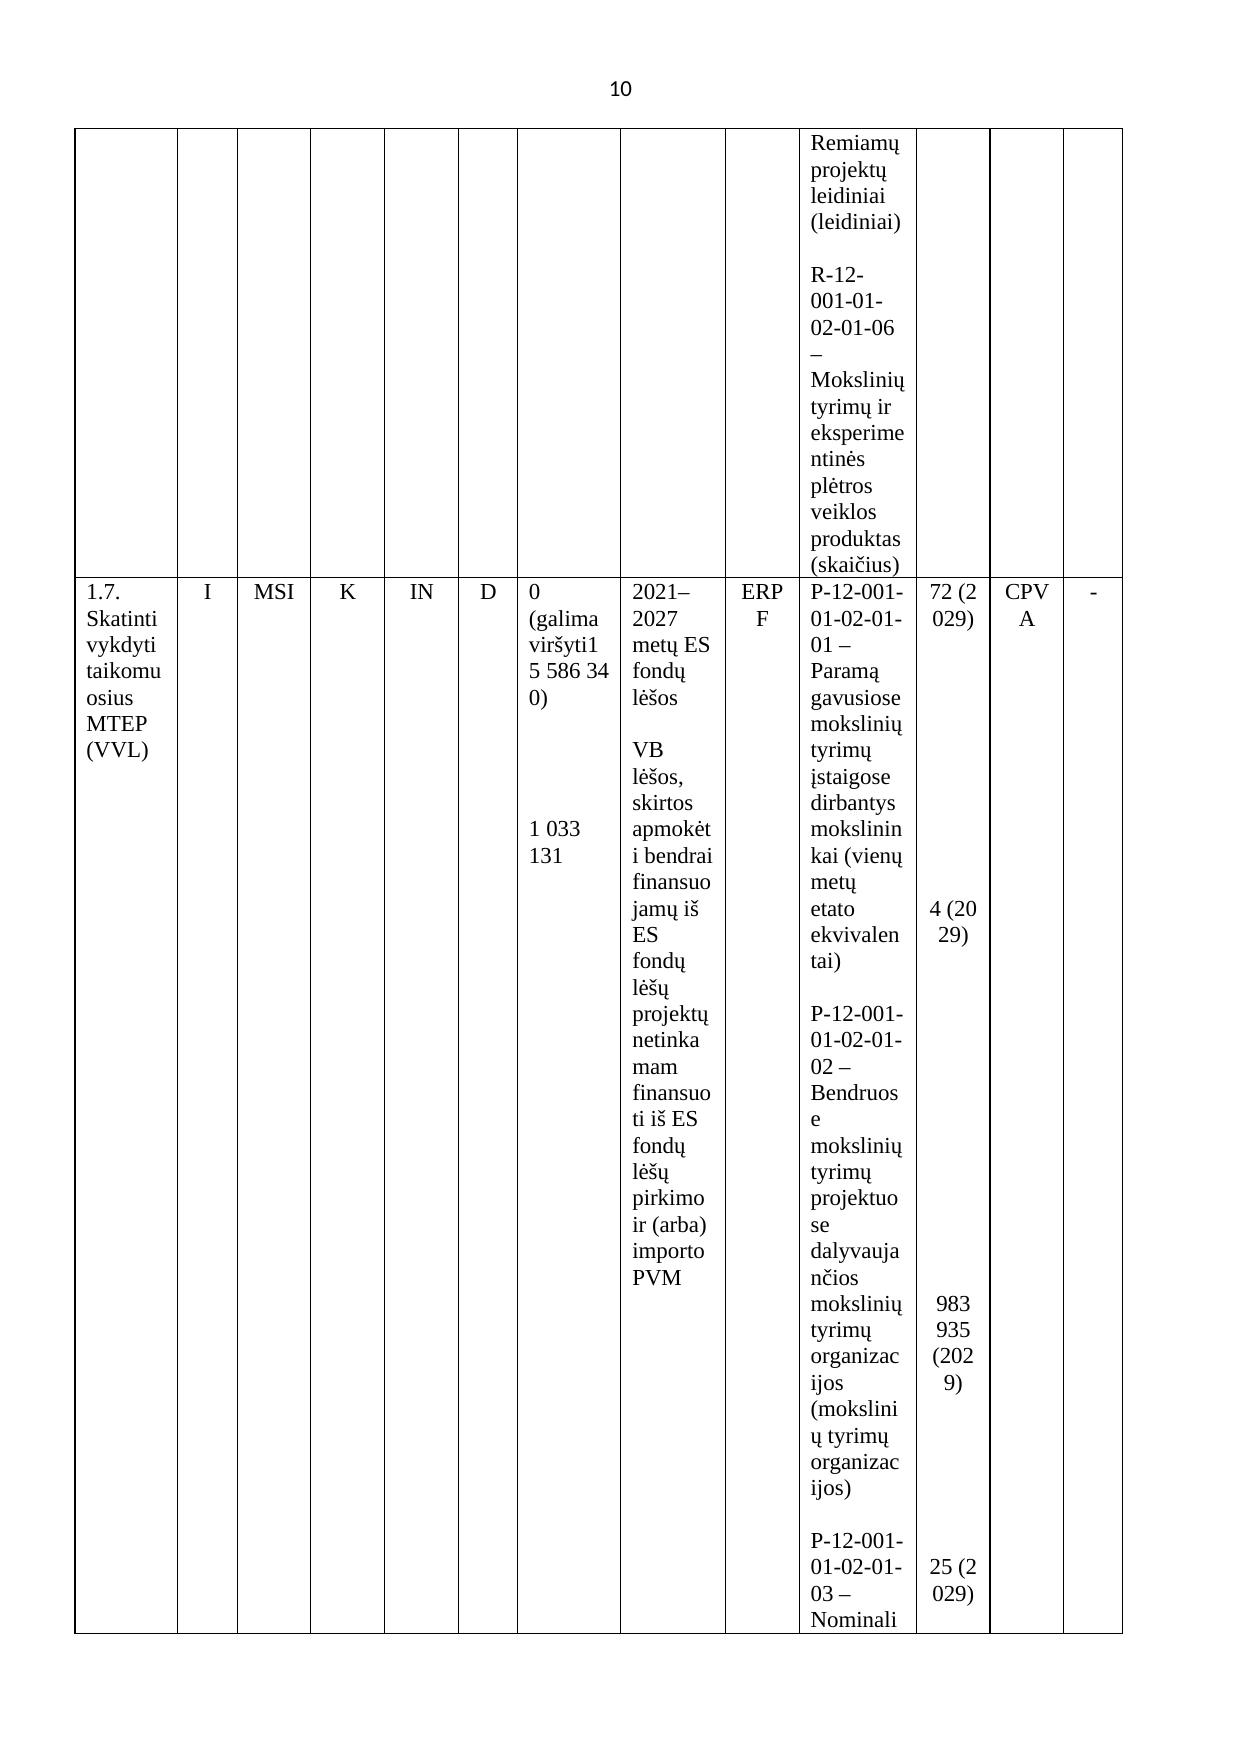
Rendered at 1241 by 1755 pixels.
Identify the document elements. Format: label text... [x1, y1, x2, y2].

table_cell [238, 129, 310, 577]
table_cell 2021–2027 metų ES fondų lėšos VB lėšos, skirtos apmokėti bendrai finansuojamų iš ES fondų lėšų projektų netinkamam finansuoti iš ES fondų lėšų pirkimo ir (arba) importo PVM [621, 578, 725, 1632]
table_cell [726, 129, 799, 577]
table_cell I [178, 578, 237, 1632]
table_cell 72 (2029) 4 (2029) 983 935 (2029) 25 (2029) [917, 578, 989, 1632]
table_cell D [459, 578, 517, 1632]
table_cell 1.7. Skatinti vykdyti taikomuosius MTEP (VVL) [76, 578, 177, 1632]
table_cell K [311, 578, 384, 1632]
table_cell [518, 129, 620, 577]
table_cell - [1064, 578, 1122, 1632]
table_cell [178, 129, 237, 577]
table_cell P-12-001-01-02-01-01 – Paramą gavusiose mokslinių tyrimų įstaigose dirbantys mokslininkai (vienų metų etato ekvivalentai) P-12-001-01-02-01-02 – Bendruose mokslinių tyrimų projektuose dalyvaujančios mokslinių tyrimų organizacijos (mokslinių tyrimų organizacijos) P-12-001-01-02-01-03 – Nominali [800, 578, 916, 1632]
table_cell Remiamų projektų leidiniai (leidiniai) R-12-001-01-02-01-06 – Mokslinių tyrimų ir eksperimentinės plėtros veiklos produktas (skaičius) [800, 129, 916, 577]
table_cell [917, 129, 989, 577]
table_cell CPVA [991, 578, 1063, 1632]
table_cell [311, 129, 384, 577]
table_cell [385, 129, 458, 577]
table_cell [459, 129, 517, 577]
table_cell ERPF [726, 578, 799, 1632]
table_cell MSI [238, 578, 310, 1632]
table_cell [991, 129, 1063, 577]
table_cell [76, 129, 177, 577]
table_cell 0 (galima viršyti15 586 340) 1 033 131 [518, 578, 620, 1632]
table_cell - [1064, 129, 1122, 577]
table_cell IN [385, 578, 458, 1632]
table_cell [621, 129, 725, 577]
